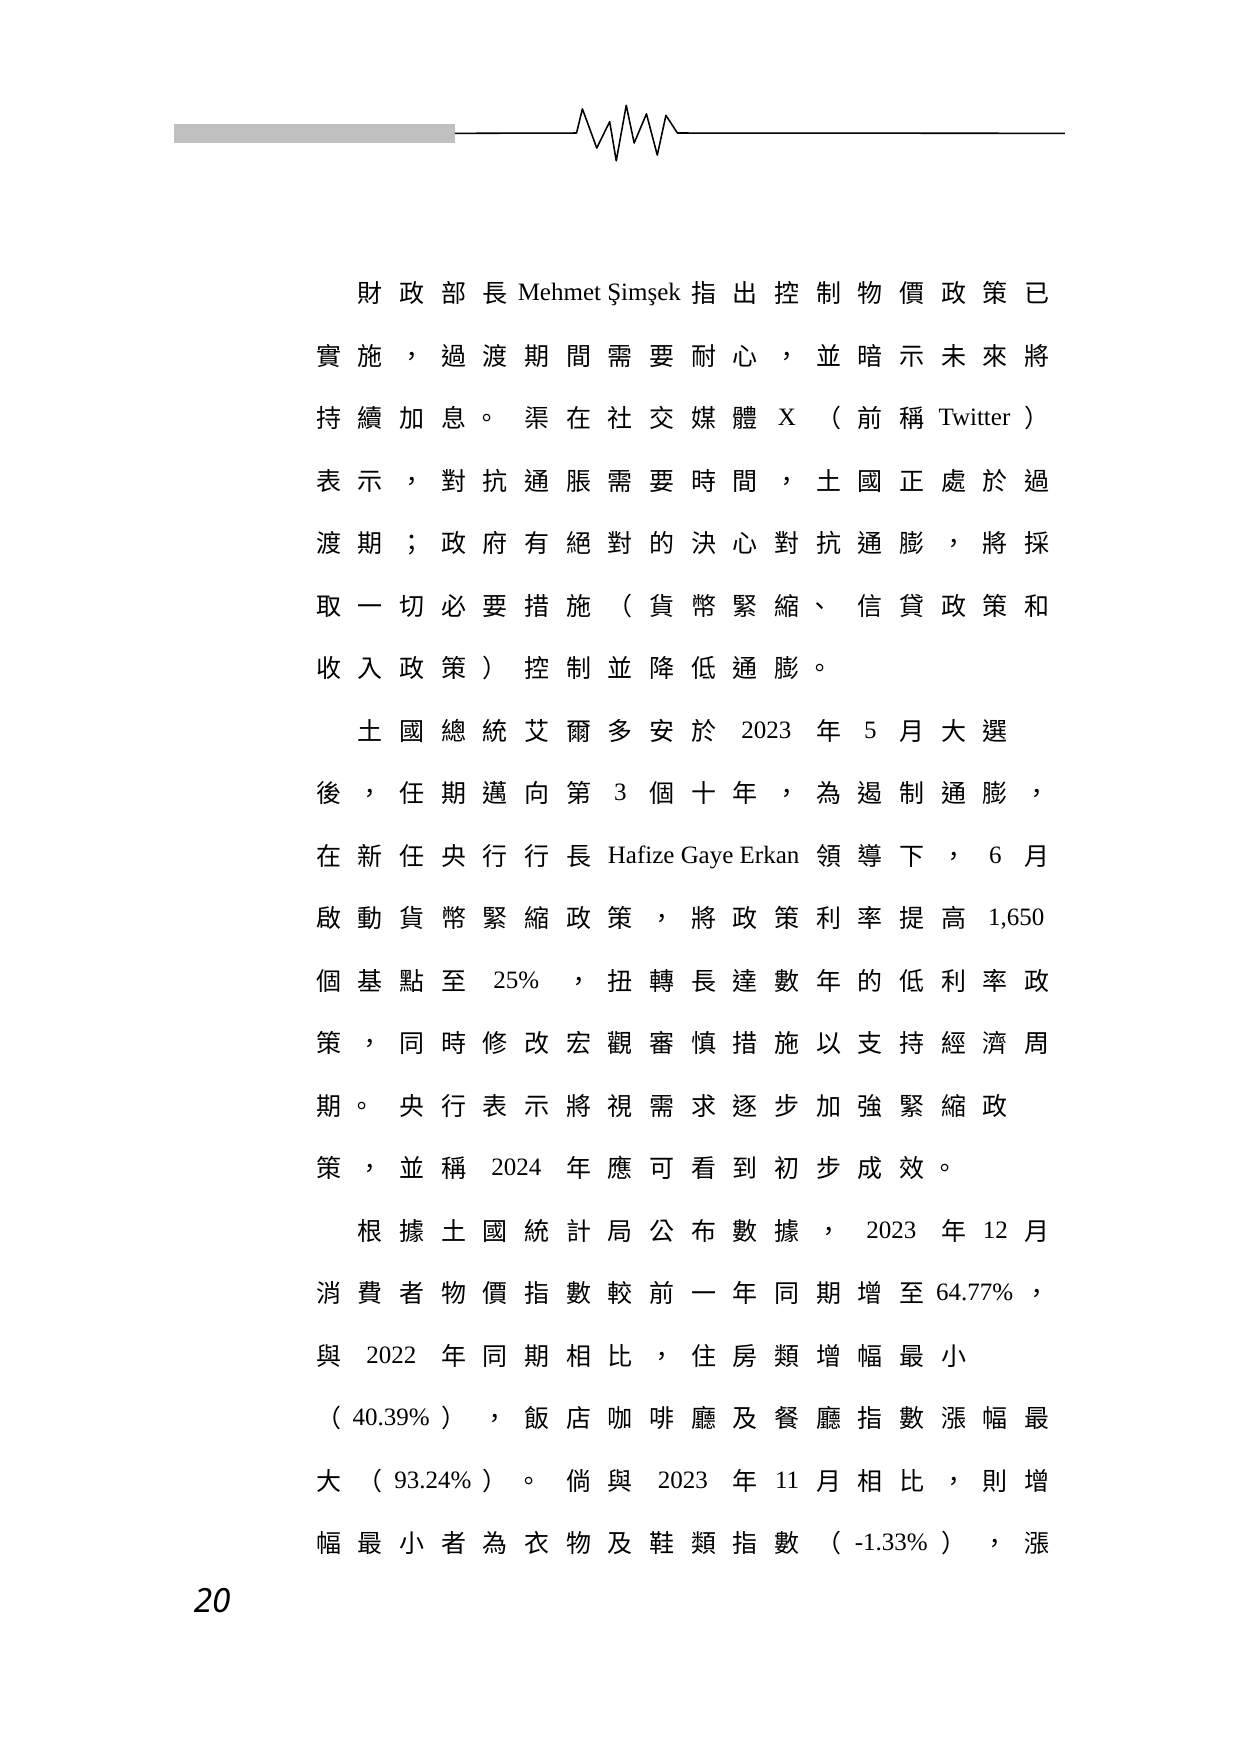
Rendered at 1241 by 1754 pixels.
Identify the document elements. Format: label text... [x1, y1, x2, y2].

text 財政部長Mehmet Şimşek指出控制物價政策已實施，過渡期間需要耐心，並暗示未來將持續加息。渠在社交媒體X（前稱Twitter）表示，對抗通脹需要時間，土國正處於過渡期；政府有絕對的決心對抗通膨，將採取一切必要措施（貨幣緊縮、信貸政策和收入政策）控制並降低通膨。 [281, 250, 1058, 688]
text 根據土國統計局公布數據，2023年12月消費者物價指數較前一年同期增至64.77%，與2022年同期相比，住房類增幅最小（40.39%），飯店咖啡廳及餐廳指數漲幅最大（93.24%）。倘與2023年11月相比，則增幅最小者為衣物及鞋類指數（-1.33%），漲 [281, 1188, 1058, 1563]
text 土國總統艾爾多安於2023年5月大選後，任期邁向第3個十年，為遏制通膨，在新任央行行長Hafize Gaye Erkan領導下，6月啟動貨幣緊縮政策，將政策利率提高1,650個基點至25%，扭轉長達數年的低利率政策，同時修改宏觀審慎措施以支持經濟周期。央行表示將視需求逐步加強緊縮政策，並稱2024年應可看到初步成效。 [281, 688, 1058, 1188]
